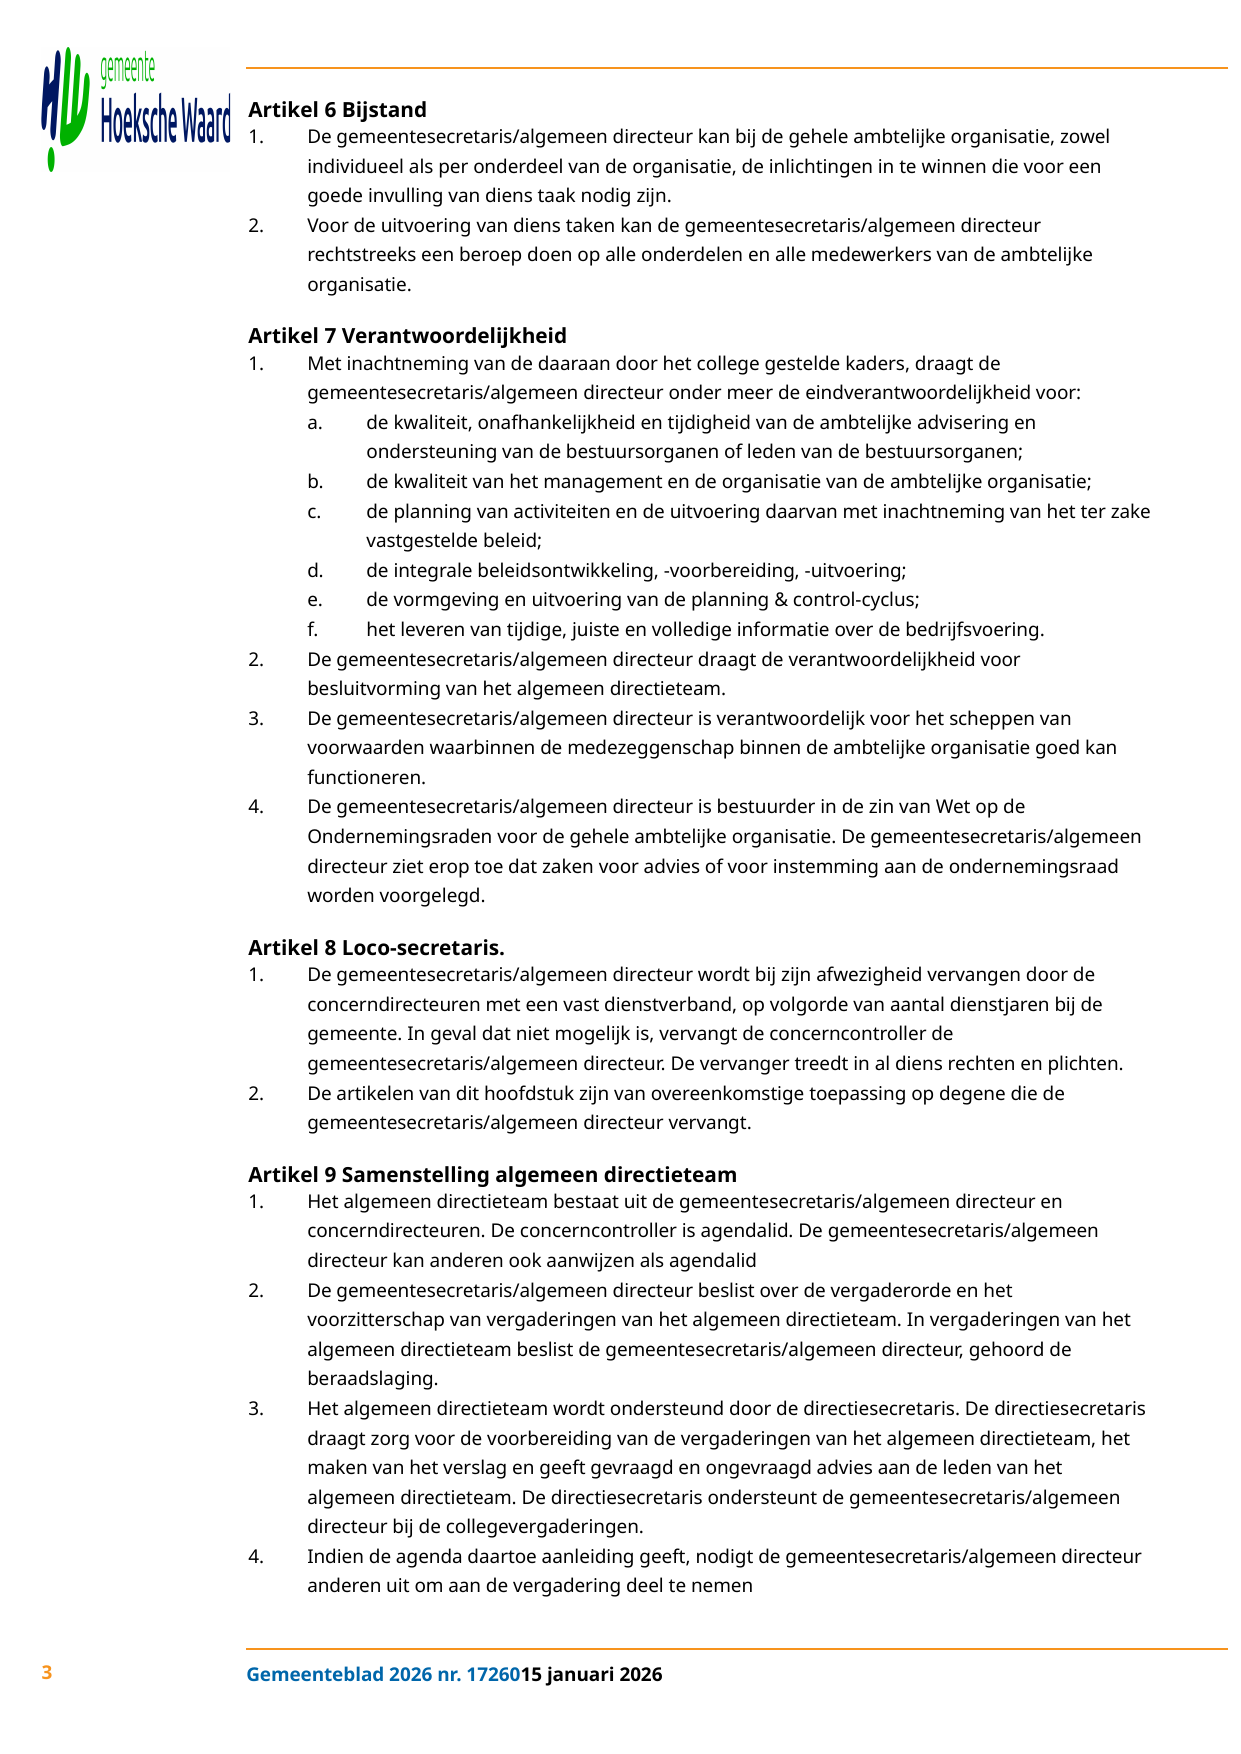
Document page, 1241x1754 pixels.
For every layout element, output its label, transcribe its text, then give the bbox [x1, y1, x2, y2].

list het leveren van tijdige, juiste en volledige informatie over de bedrijfsvoering. [307, 616, 1152, 642]
text Artikel 8 Loco-secretaris. [248, 933, 1152, 961]
list De gemeentesecretaris/algemeen directeur is verantwoordelijk voor het scheppen van voorwaarden waarbinnen de medezeggenschap binnen de ambtelijke organisatie goed kan functioneren. [248, 705, 1152, 790]
list Voor de uitvoering van diens taken kan de gemeentesecretaris/algemeen directeur rechtstreeks een beroep doen op alle onderdelen en alle medewerkers van de ambtelijke organisatie. [248, 212, 1152, 297]
text Artikel 9 Samenstelling algemeen directieteam [248, 1160, 1152, 1188]
picture [41, 47, 231, 172]
list de integrale beleidsontwikkeling, -voorbereiding, -uitvoering; [307, 557, 1152, 583]
list de kwaliteit, onafhankelijkheid en tijdigheid van de ambtelijke advisering en ondersteuning van de bestuursorganen of leden van de bestuursorganen; [307, 409, 1152, 464]
list De gemeentesecretaris/algemeen directeur wordt bij zijn afwezigheid vervangen door de concerndirecteuren met een vast dienstverband, op volgorde van aantal dienstjaren bij de gemeente. In geval dat niet mogelijk is, vervangt de concerncontroller de gemeentesecretaris/algemeen directeur. De vervanger treedt in al diens rechten en plichten. [248, 961, 1152, 1076]
list De gemeentesecretaris/algemeen directeur kan bij de gehele ambtelijke organisatie, zowel individueel als per onderdeel van de organisatie, de inlichtingen in te winnen die voor een goede invulling van diens taak nodig zijn. [248, 123, 1152, 208]
list Het algemeen directieteam wordt ondersteund door de directiesecretaris. De directiesecretaris draagt zorg voor de voorbereiding van de vergaderingen van het algemeen directieteam, het maken van het verslag en geeft gevraagd en ongevraagd advies aan de leden van het algemeen directieteam. De directiesecretaris ondersteunt de gemeentesecretaris/algemeen directeur bij de collegevergaderingen. [248, 1395, 1152, 1539]
text Artikel 7 Verantwoordelijkheid [248, 322, 1152, 350]
list Het algemeen directieteam bestaat uit de gemeentesecretaris/algemeen directeur en concerndirecteuren. De concerncontroller is agendalid. De gemeentesecretaris/algemeen directeur kan anderen ook aanwijzen als agendalid [248, 1188, 1152, 1273]
list De gemeentesecretaris/algemeen directeur draagt de verantwoordelijkheid voor besluitvorming van het algemeen directieteam. [248, 646, 1152, 701]
text Artikel 6 Bijstand [248, 95, 1152, 123]
list De artikelen van dit hoofdstuk zijn van overeenkomstige toepassing op degene die de gemeentesecretaris/algemeen directeur vervangt. [248, 1080, 1152, 1135]
list de kwaliteit van het management en de organisatie van de ambtelijke organisatie; [307, 468, 1152, 494]
list Met inachtneming van de daaraan door het college gestelde kaders, draagt de gemeentesecretaris/algemeen directeur onder meer de eindverantwoordelijkheid voor: [248, 350, 1152, 405]
list De gemeentesecretaris/algemeen directeur beslist over de vergaderorde en het voorzitterschap van vergaderingen van het algemeen directieteam. In vergaderingen van het algemeen directieteam beslist de gemeentesecretaris/algemeen directeur, gehoord de beraadslaging. [248, 1277, 1152, 1391]
list Indien de agenda daartoe aanleiding geeft, nodigt de gemeentesecretaris/algemeen directeur anderen uit om aan de vergadering deel te nemen [248, 1543, 1152, 1598]
list De gemeentesecretaris/algemeen directeur is bestuurder in de zin van Wet op de Ondernemingsraden voor de gehele ambtelijke organisatie. De gemeentesecretaris/algemeen directeur ziet erop toe dat zaken voor advies of voor instemming aan de ondernemingsraad worden voorgelegd. [248, 794, 1152, 908]
list de planning van activiteiten en de uitvoering daarvan met inachtneming van het ter zake vastgestelde beleid; [307, 498, 1152, 553]
list de vormgeving en uitvoering van de planning & control-cyclus; [307, 587, 1152, 612]
